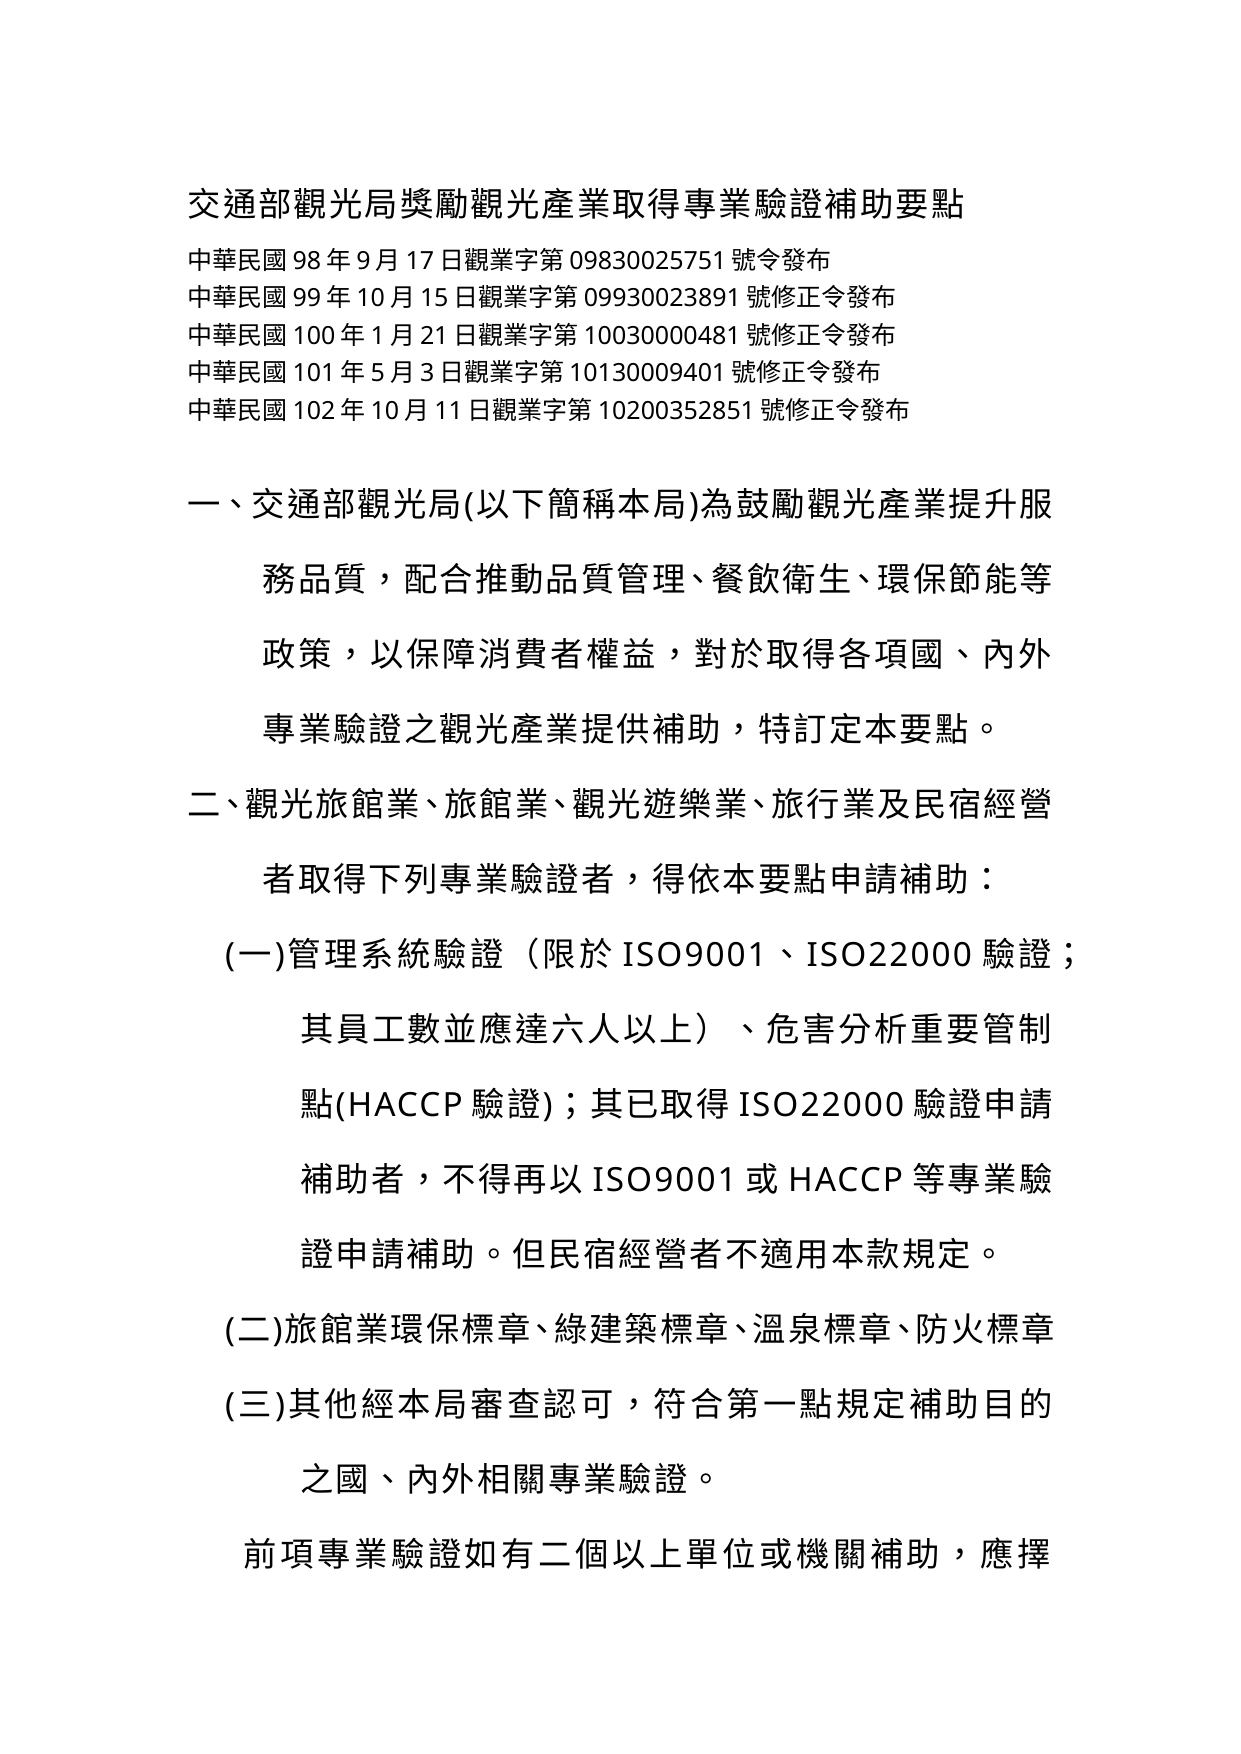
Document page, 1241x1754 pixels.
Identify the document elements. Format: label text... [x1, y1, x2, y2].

text 中華民國99年10月15日觀業字第09930023891號修正令發布 [187, 277, 1053, 314]
text (二)旅館業環保標章、綠建築標章、溫泉標章、防火標章。 [225, 1289, 1053, 1364]
text (三)其他經本局審查認可，符合第一點規定補助目的之國、內外相關專業驗證。 [225, 1364, 1053, 1514]
text 交通部觀光局獎勵觀光產業取得專業驗證補助要點 [187, 164, 1053, 239]
text 中華民國102年10月11日觀業字第10200352851號修正令發布 [187, 389, 1053, 427]
text 中華民國101年5月3日觀業字第10130009401號修正令發布 [187, 352, 1053, 389]
text 二、觀光旅館業、旅館業、觀光遊樂業、旅行業及民宿經營者取得下列專業驗證者，得依本要點申請補助： [187, 764, 1053, 914]
text 中華民國98年9月17日觀業字第09830025751號令發布 [187, 239, 1053, 277]
text 前項專業驗證如有二個以上單位或機關補助，應擇 [244, 1514, 1053, 1589]
text 中華民國100年1月21日觀業字第10030000481號修正令發布 [187, 314, 1053, 352]
text 一、交通部觀光局(以下簡稱本局)為鼓勵觀光產業提升服務品質，配合推動品質管理、餐飲衛生、環保節能等政策，以保障消費者權益，對於取得各項國、內外專業驗證之觀光產業提供補助，特訂定本要點。 [187, 464, 1053, 764]
text (一)管理系統驗證（限於ISO9001、ISO22000驗證；其員工數並應達六人以上）、危害分析重要管制點(HACCP驗證)；其已取得ISO22000驗證申請補助者，不得再以ISO9001或HACCP等專業驗證申請補助。但民宿經營者不適用本款規定。 [225, 914, 1053, 1289]
